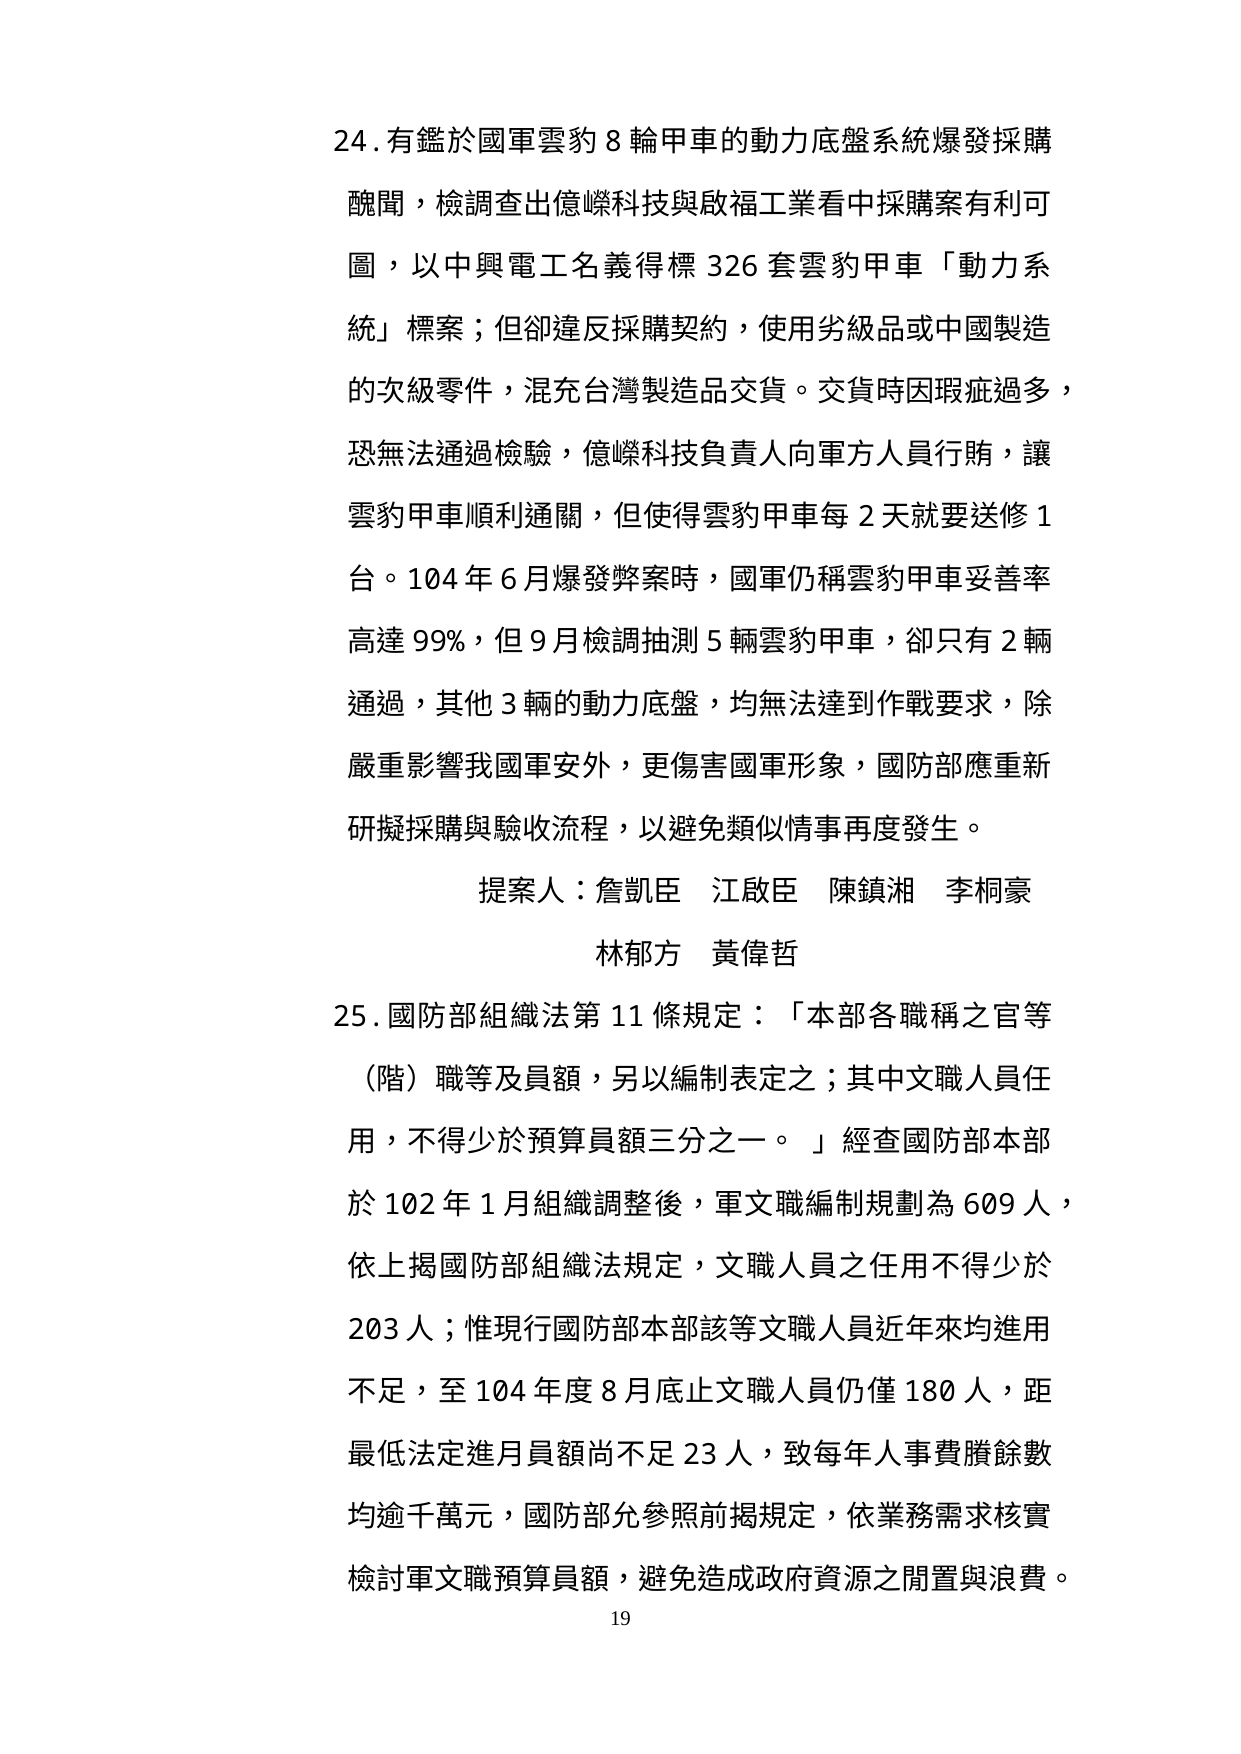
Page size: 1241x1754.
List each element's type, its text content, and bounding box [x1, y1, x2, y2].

text 25.國防部組織法第11條規定：「本部各職稱之官等（階）職等及員額，另以編制表定之；其中文職人員任用，不得少於預算員額三分之一。 」經查國防部本部於102年1月組織調整後，軍文職編制規劃為609人，依上揭國防部組織法規定，文職人員之任用不得少於203人；惟現行國防部本部該等文職人員近年來均進用不足，至104年度8月底止文職人員仍僅180人，距最低法定進月員額尚不足23人，致每年人事費賸餘數均逾千萬元，國防部允參照前揭規定，依業務需求核實檢討軍文職預算員額，避免造成政府資源之閒置與浪費。 [332, 972, 1053, 1597]
text 24.有鑑於國軍雲豹8輪甲車的動力底盤系統爆發採購醜聞，檢調查出億嶸科技與啟福工業看中採購案有利可圖，以中興電工名義得標326套雲豹甲車「動力系統」標案；但卻違反採購契約，使用劣級品或中國製造的次級零件，混充台灣製造品交貨。交貨時因瑕疵過多，恐無法通過檢驗，億嶸科技負責人向軍方人員行賄，讓雲豹甲車順利通關，但使得雲豹甲車每2天就要送修1台。104年6月爆發弊案時，國軍仍稱雲豹甲車妥善率高達99%，但9月檢調抽測5輛雲豹甲車，卻只有2輛通過，其他3輛的動力底盤，均無法達到作戰要求，除嚴重影響我國軍安外，更傷害國軍形象，國防部應重新研擬採購與驗收流程，以避免類似情事再度發生。 [332, 97, 1053, 847]
text 林郁方 黃偉哲 [595, 910, 1053, 972]
text 提案人：詹凱臣 江啟臣 陳鎮湘 李桐豪 [478, 847, 1053, 910]
